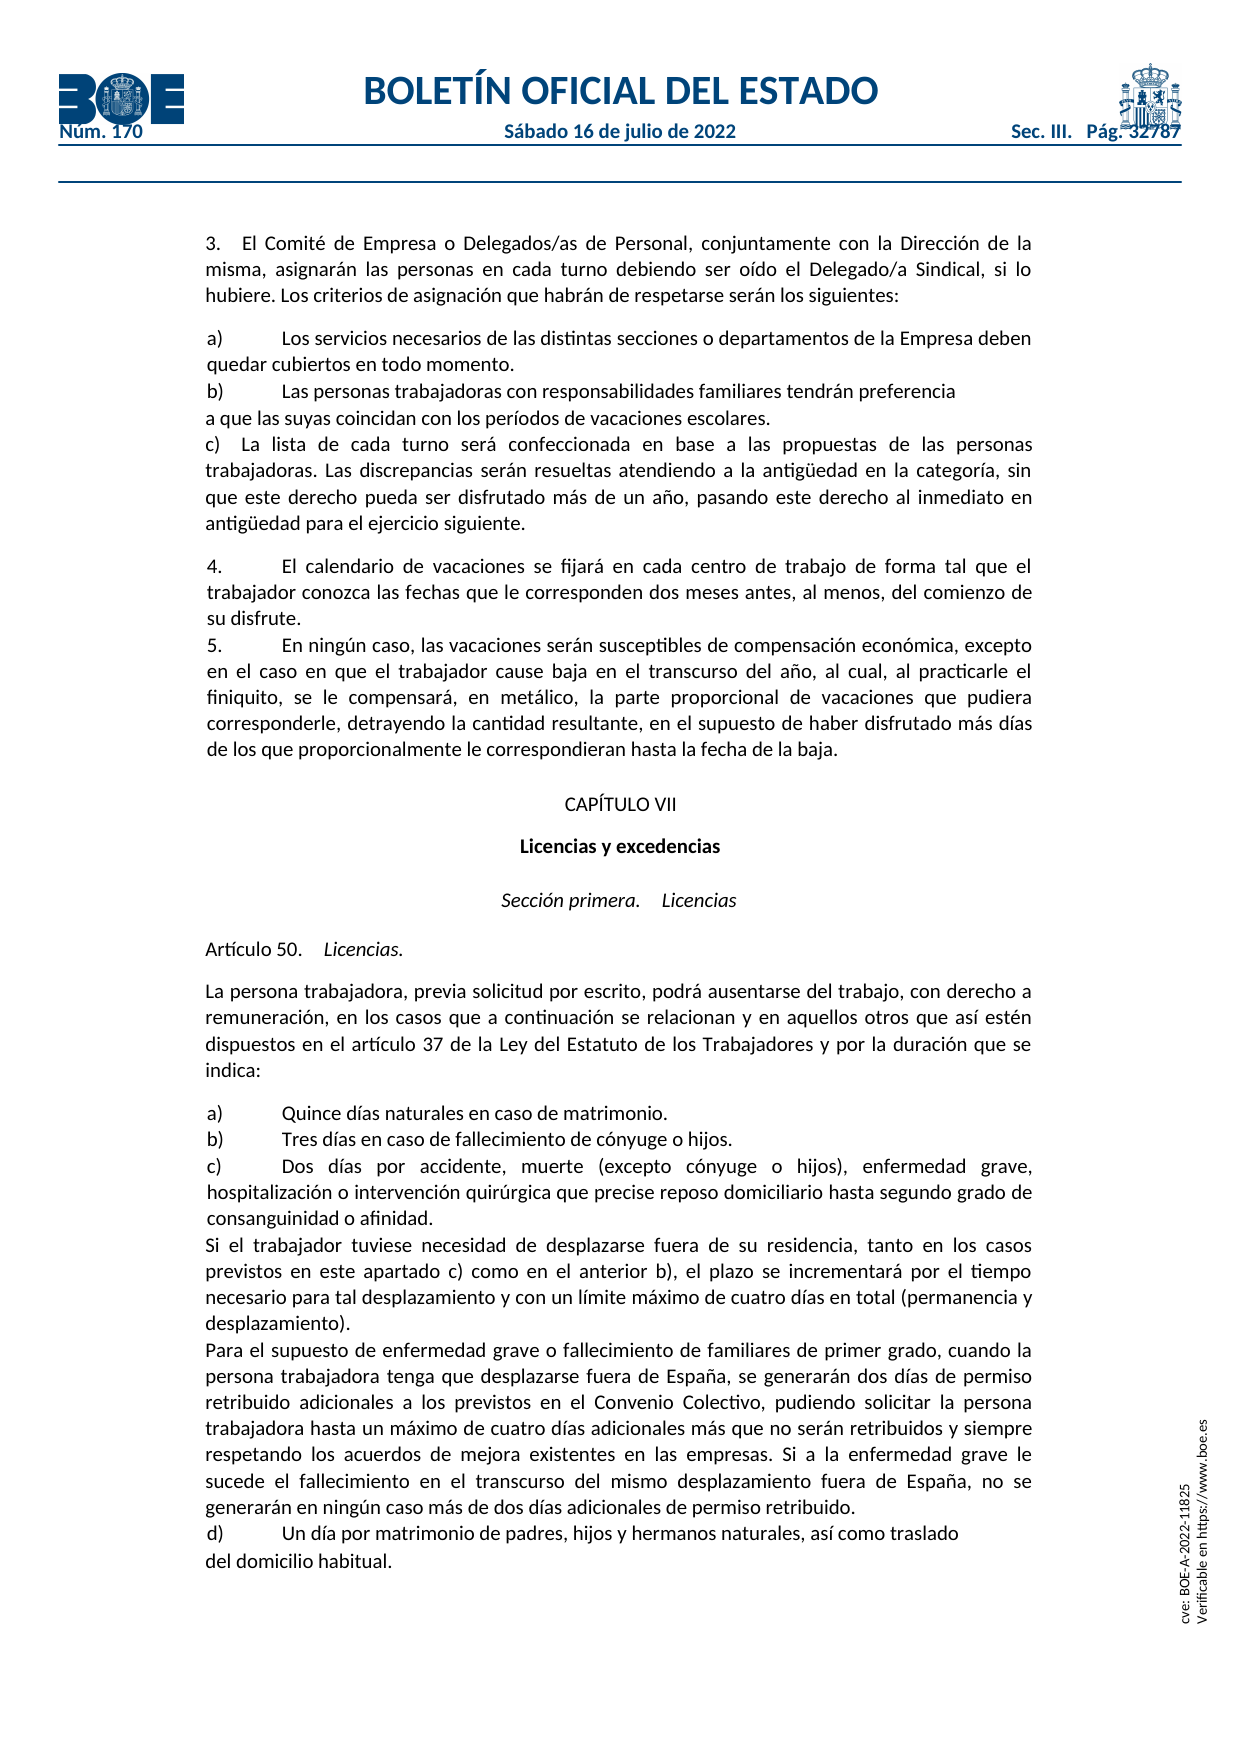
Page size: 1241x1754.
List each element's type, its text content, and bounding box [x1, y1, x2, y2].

text Si el trabajador tuviese necesidad de desplazarse fuera de su residencia, tanto en los casos previstos en este apartado c) como en el anterior b), el plazo se incrementará por el tiempo necesario para tal desplazamiento y con un límite máximo de cuatro días en total (permanencia y desplazamiento). [205, 1232, 1034, 1336]
text Para el supuesto de enfermedad grave o fallecimiento de familiares de primer grado, cuando la persona trabajadora tenga que desplazarse fuera de España, se generarán dos días de permiso retribuido adicionales a los previstos en el Convenio Colectivo, pudiendo solicitar la persona trabajadora hasta un máximo de cuatro días adicionales más que no serán retribuidos y siempre respetando los acuerdos de mejora existentes en las empresas. Si a la enfermedad grave le sucede el fallecimiento en el transcurso del mismo desplazamiento fuera de España, no se generarán en ningún caso más de dos días adicionales de permiso retribuido. [205, 1337, 1034, 1519]
list En ningún caso, las vacaciones serán susceptibles de compensación económica, excepto en el caso en que el trabajador cause baja en el transcurso del año, al cual, al practicarle el finiquito, se le compensará, en metálico, la parte proporcional de vacaciones que pudiera corresponderle, detrayendo la cantidad resultante, en el supuesto de haber disfrutado más días de los que proporcionalmente le correspondieran hasta la fecha de la baja. [207, 632, 1034, 762]
text La persona trabajadora, previa solicitud por escrito, podrá ausentarse del trabajo, con derecho a remuneración, en los casos que a continuación se relacionan y en aquellos otros que así estén dispuestos en el artículo 37 de la Ley del Estatuto de los Trabajadores y por la duración que se indica: [205, 978, 1034, 1082]
list Tres días en caso de fallecimiento de cónyuge o hijos. [207, 1126, 1034, 1152]
list Un día por matrimonio de padres, hijos y hermanos naturales, así como traslado [207, 1521, 1034, 1546]
text Sección primera. Licencias [207, 888, 1033, 913]
subtitle Licencias y excedencias [207, 833, 1033, 859]
list Los servicios necesarios de las distintas secciones o departamentos de la Empresa deben quedar cubiertos en todo momento. [207, 325, 1034, 377]
text Artículo 50. Licencias. [205, 936, 1034, 961]
list El calendario de vacaciones se fijará en cada centro de trabajo de forma tal que el trabajador conozca las fechas que le corresponden dos meses antes, al menos, del comienzo de su disfrute. [207, 553, 1034, 631]
subtitle CAPÍTULO VII [212, 791, 1029, 816]
text c) La lista de cada turno será confeccionada en base a las propuestas de las personas trabajadoras. Las discrepancias serán resueltas atendiendo a la antigüedad en la categoría, sin que este derecho pueda ser disfrutado más de un año, pasando este derecho al inmediato en antigüedad para el ejercicio siguiente. [205, 432, 1034, 535]
text a que las suyas coincidan con los períodos de vacaciones escolares. [205, 405, 1034, 430]
text 3. El Comité de Empresa o Delegados/as de Personal, conjuntamente con la Dirección de la misma, asignarán las personas en cada turno debiendo ser oído el Delegado/a Sindical, si lo hubiere. Los criterios de asignación que habrán de respetarse serán los siguientes: [205, 230, 1034, 308]
list Quince días naturales en caso de matrimonio. [207, 1100, 1034, 1125]
text del domicilio habitual. [205, 1548, 1034, 1573]
list Las personas trabajadoras con responsabilidades familiares tendrán preferencia [207, 378, 1034, 404]
list Dos días por accidente, muerte (excepto cónyuge o hijos), enfermedad grave, hospitalización o intervención quirúrgica que precise reposo domiciliario hasta segundo grado de consanguinidad o afinidad. [207, 1153, 1034, 1231]
